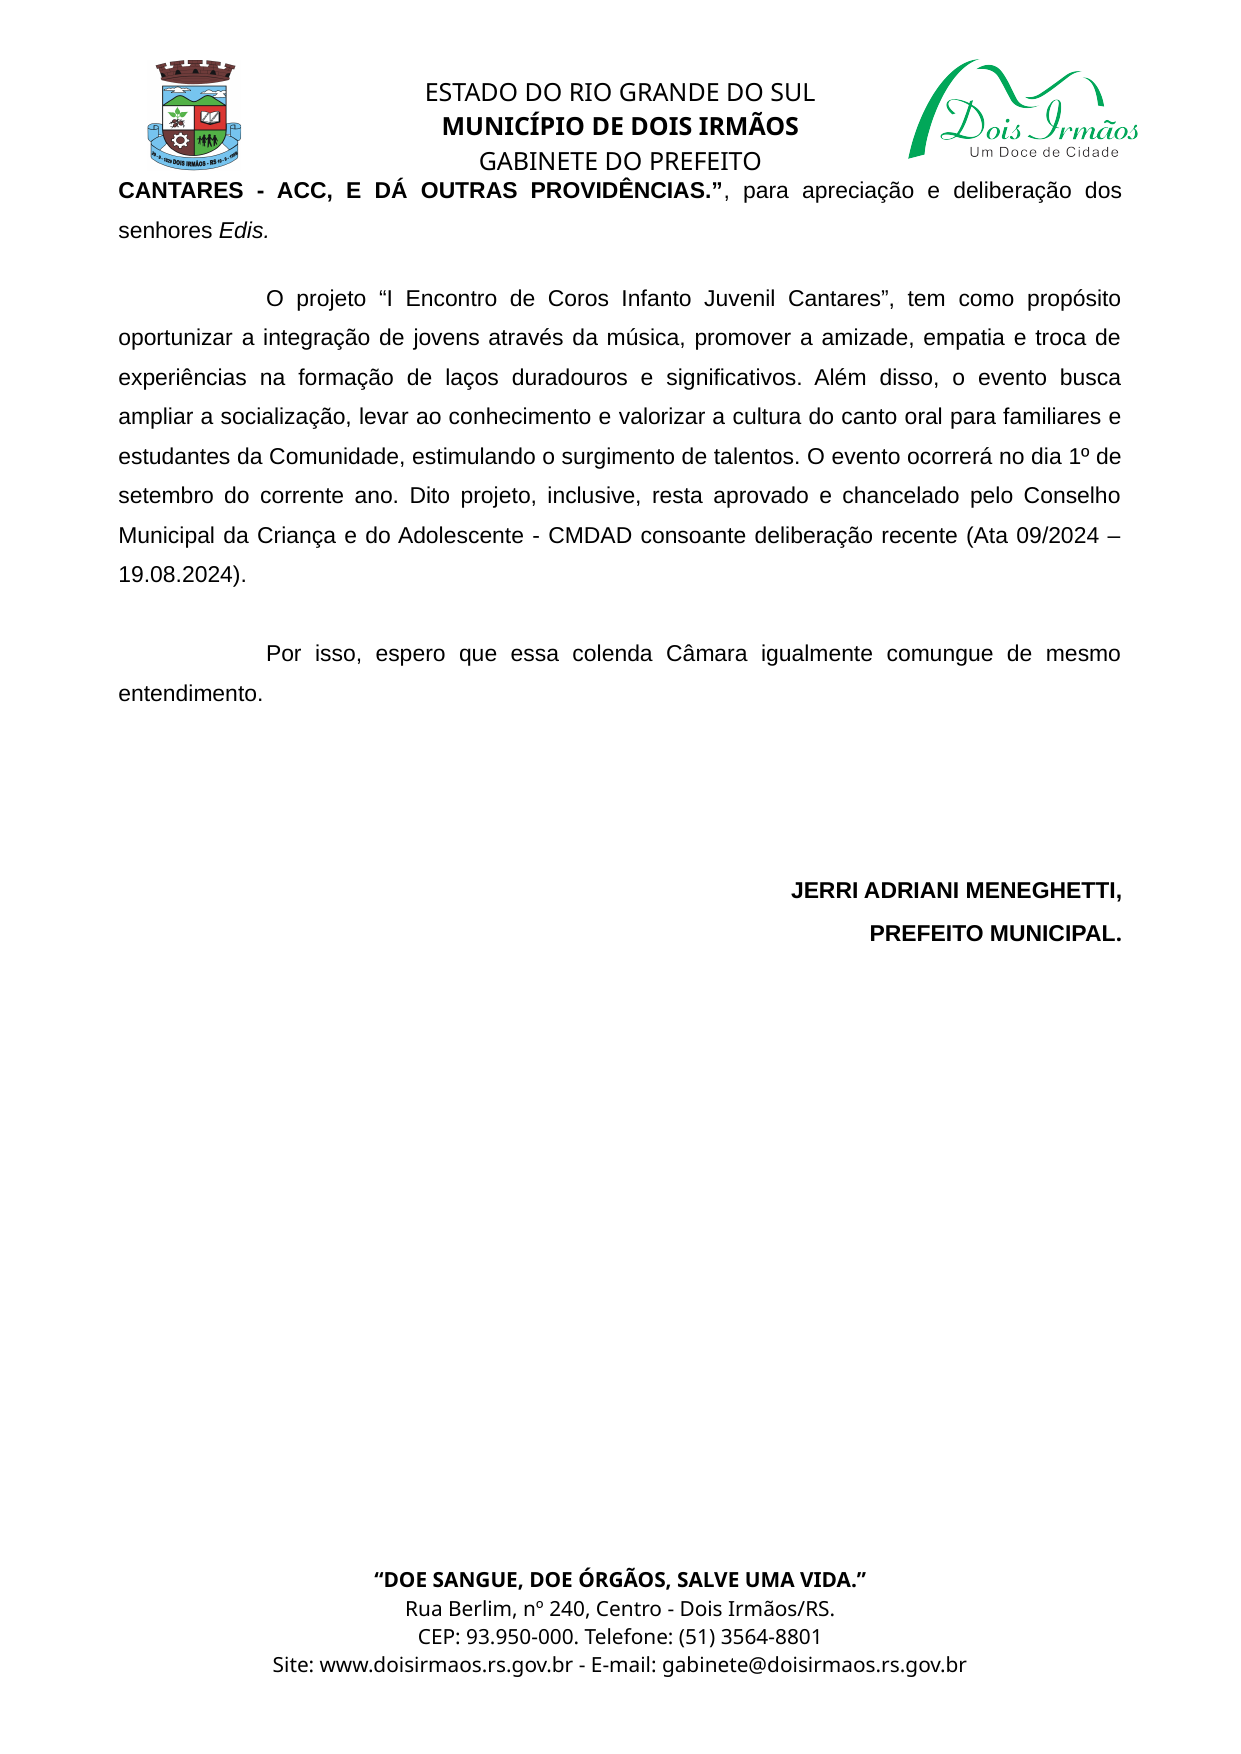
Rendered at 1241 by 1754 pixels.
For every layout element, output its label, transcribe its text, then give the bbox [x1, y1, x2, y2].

text PREFEITO MUNICIPAL. [118, 917, 1122, 948]
picture [908, 59, 1138, 159]
picture [147, 60, 242, 171]
text JERRI ADRIANI MENEGHETTI, [118, 877, 1122, 903]
text Por isso, espero que essa colenda Câmara igualmente comungue de mesmo entendimento. [118, 640, 1122, 706]
text CANTARES - ACC, E DÁ OUTRAS PROVIDÊNCIAS.”, para apreciação e deliberação dos senhores Edis. [118, 177, 1122, 243]
text O projeto “I Encontro de Coros Infanto Juvenil Cantares”, tem como propósito oportunizar a integração de jovens através da música, promover a amizade, empatia e troca de experiências na formação de laços duradouros e significativos. Além disso, o evento busca ampliar a socialização, levar ao conhecimento e valorizar a cultura do canto oral para familiares e estudantes da Comunidade, estimulando o surgimento de talentos. O evento ocorrerá no dia 1º de setembro do corrente ano. Dito projeto, inclusive, resta aprovado e chancelado pelo Conselho Municipal da Criança e do Adolescente - CMDAD consoante deliberação recente (Ata 09/2024 – 19.08.2024). [118, 285, 1122, 588]
